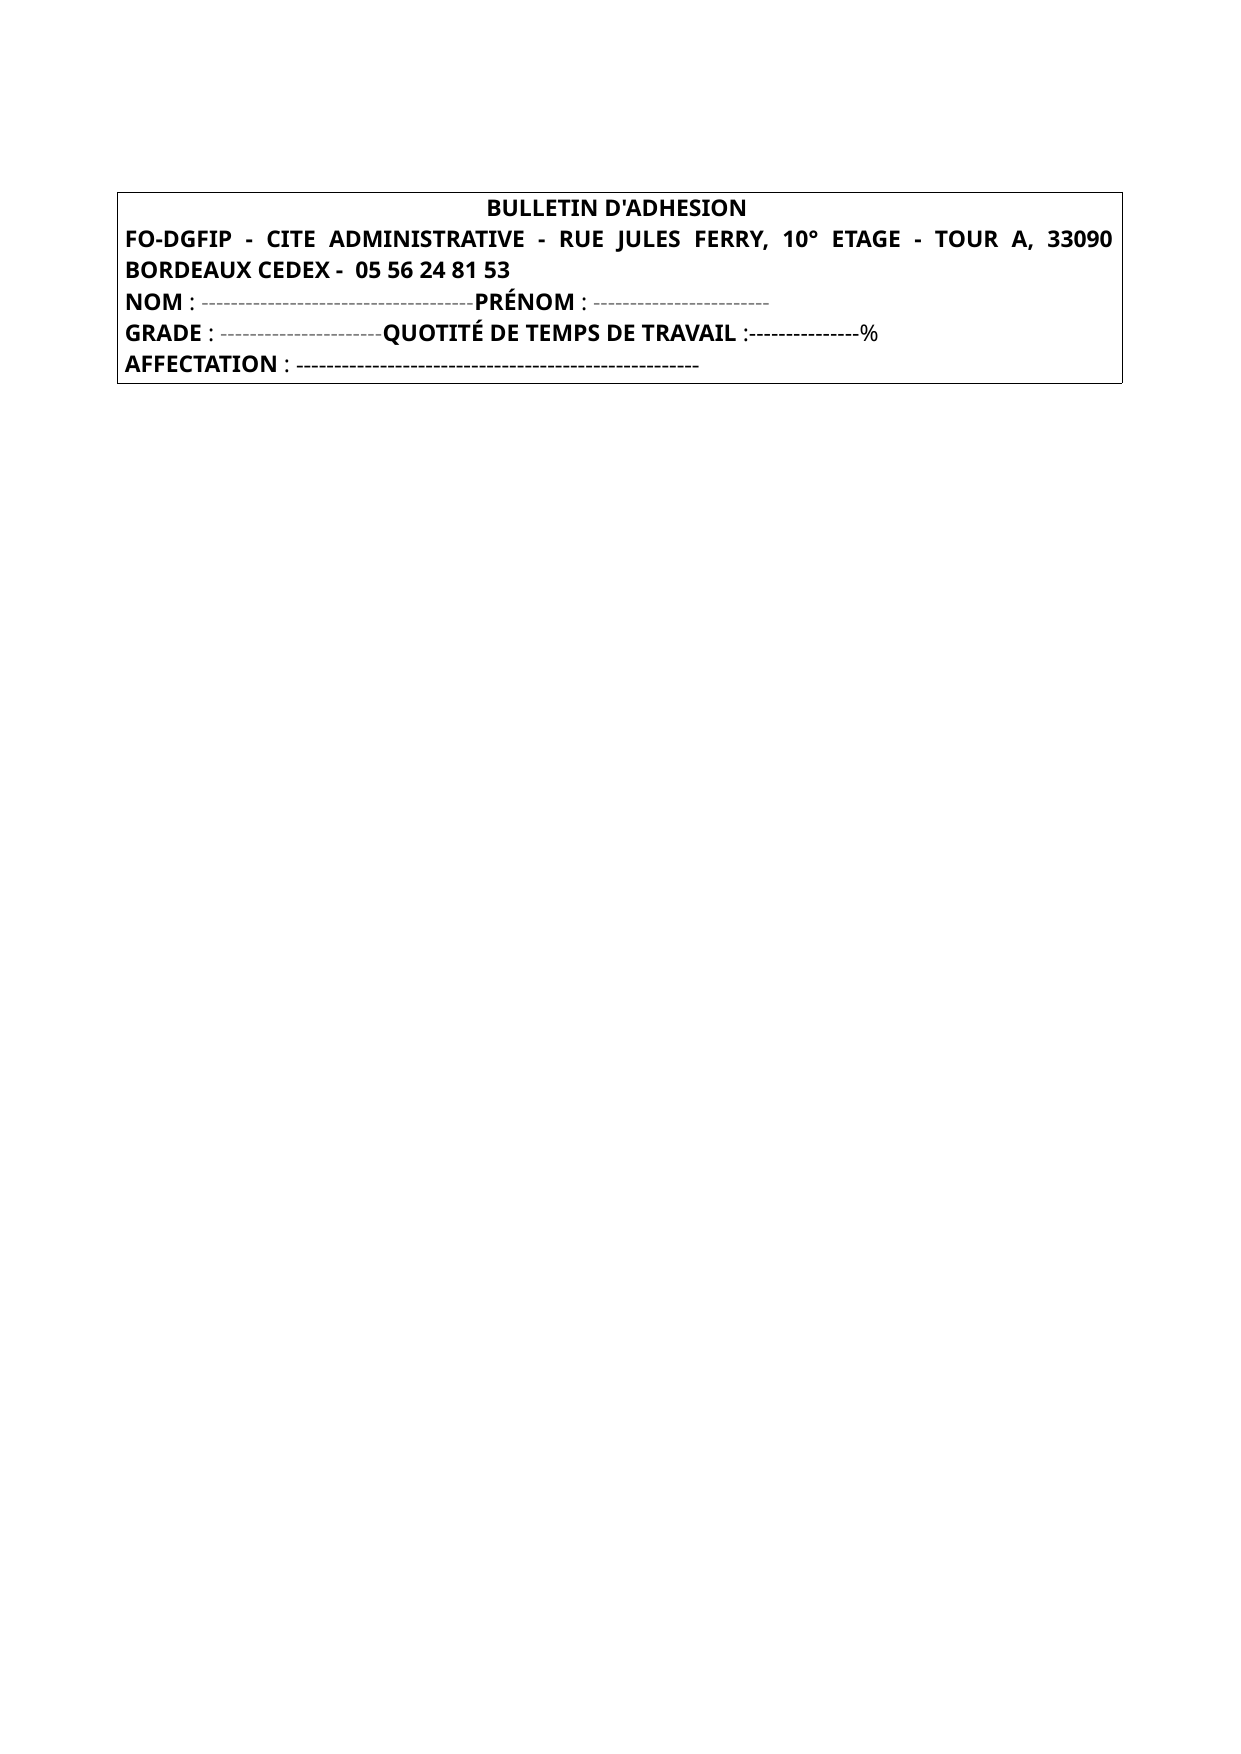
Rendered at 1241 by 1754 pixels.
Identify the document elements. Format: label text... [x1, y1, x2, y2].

table_header BULLETIN D'ADHESION FO-DGFIP - CITE ADMINISTRATIVE - RUE JULES FERRY, 10° ETAGE - TOUR A, 33090 BORDEAUX CEDEX - 05 56 24 81 53 NOM : -------------------------------------PRÉNOM : ------------------------ GRADE : ----------------------QUOTITÉ DE TEMPS DE TRAVAIL :---------------% AFFECTATION : ----------------------------------------------------- [118, 193, 1122, 382]
